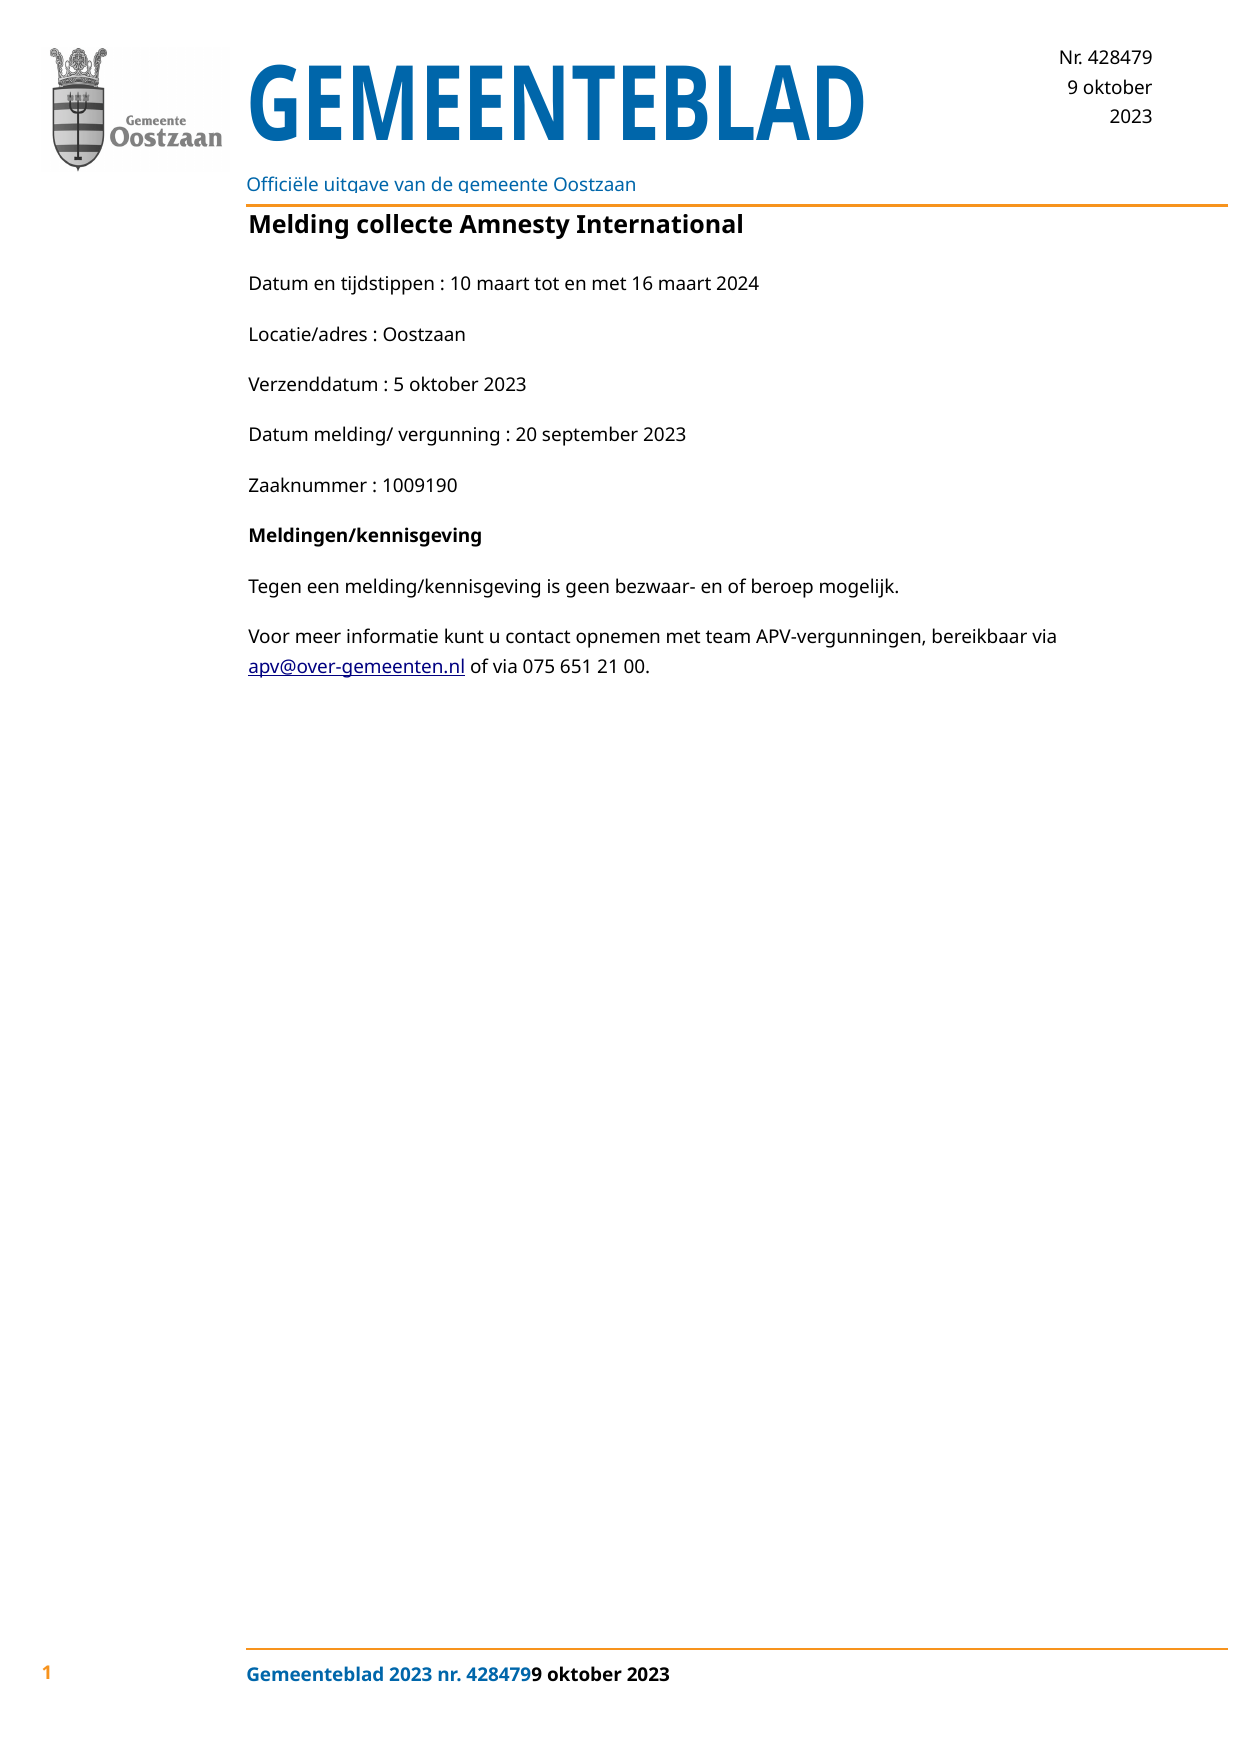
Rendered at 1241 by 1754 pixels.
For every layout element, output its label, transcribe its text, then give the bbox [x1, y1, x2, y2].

text Verzenddatum : 5 oktober 2023 [248, 371, 1152, 397]
text Meldingen/kennisgeving [248, 522, 1152, 548]
text Locatie/adres : Oostzaan [248, 321, 1152, 346]
text Melding collecte Amnesty International [248, 207, 1152, 241]
text Datum en tijdstippen : 10 maart tot en met 16 maart 2024 [248, 270, 1152, 296]
text Voor meer informatie kunt u contact opnemen met team APV-vergunningen, bereikbaar via apv@over-gemeenten.nl of via 075 651 21 00. [248, 623, 1152, 678]
text Tegen een melding/kennisgeving is geen bezwaar- en of beroep mogelijk. [248, 573, 1152, 598]
picture [41, 47, 231, 172]
text Zaaknummer : 1009190 [248, 472, 1152, 498]
text Datum melding/ vergunning : 20 september 2023 [248, 422, 1152, 447]
